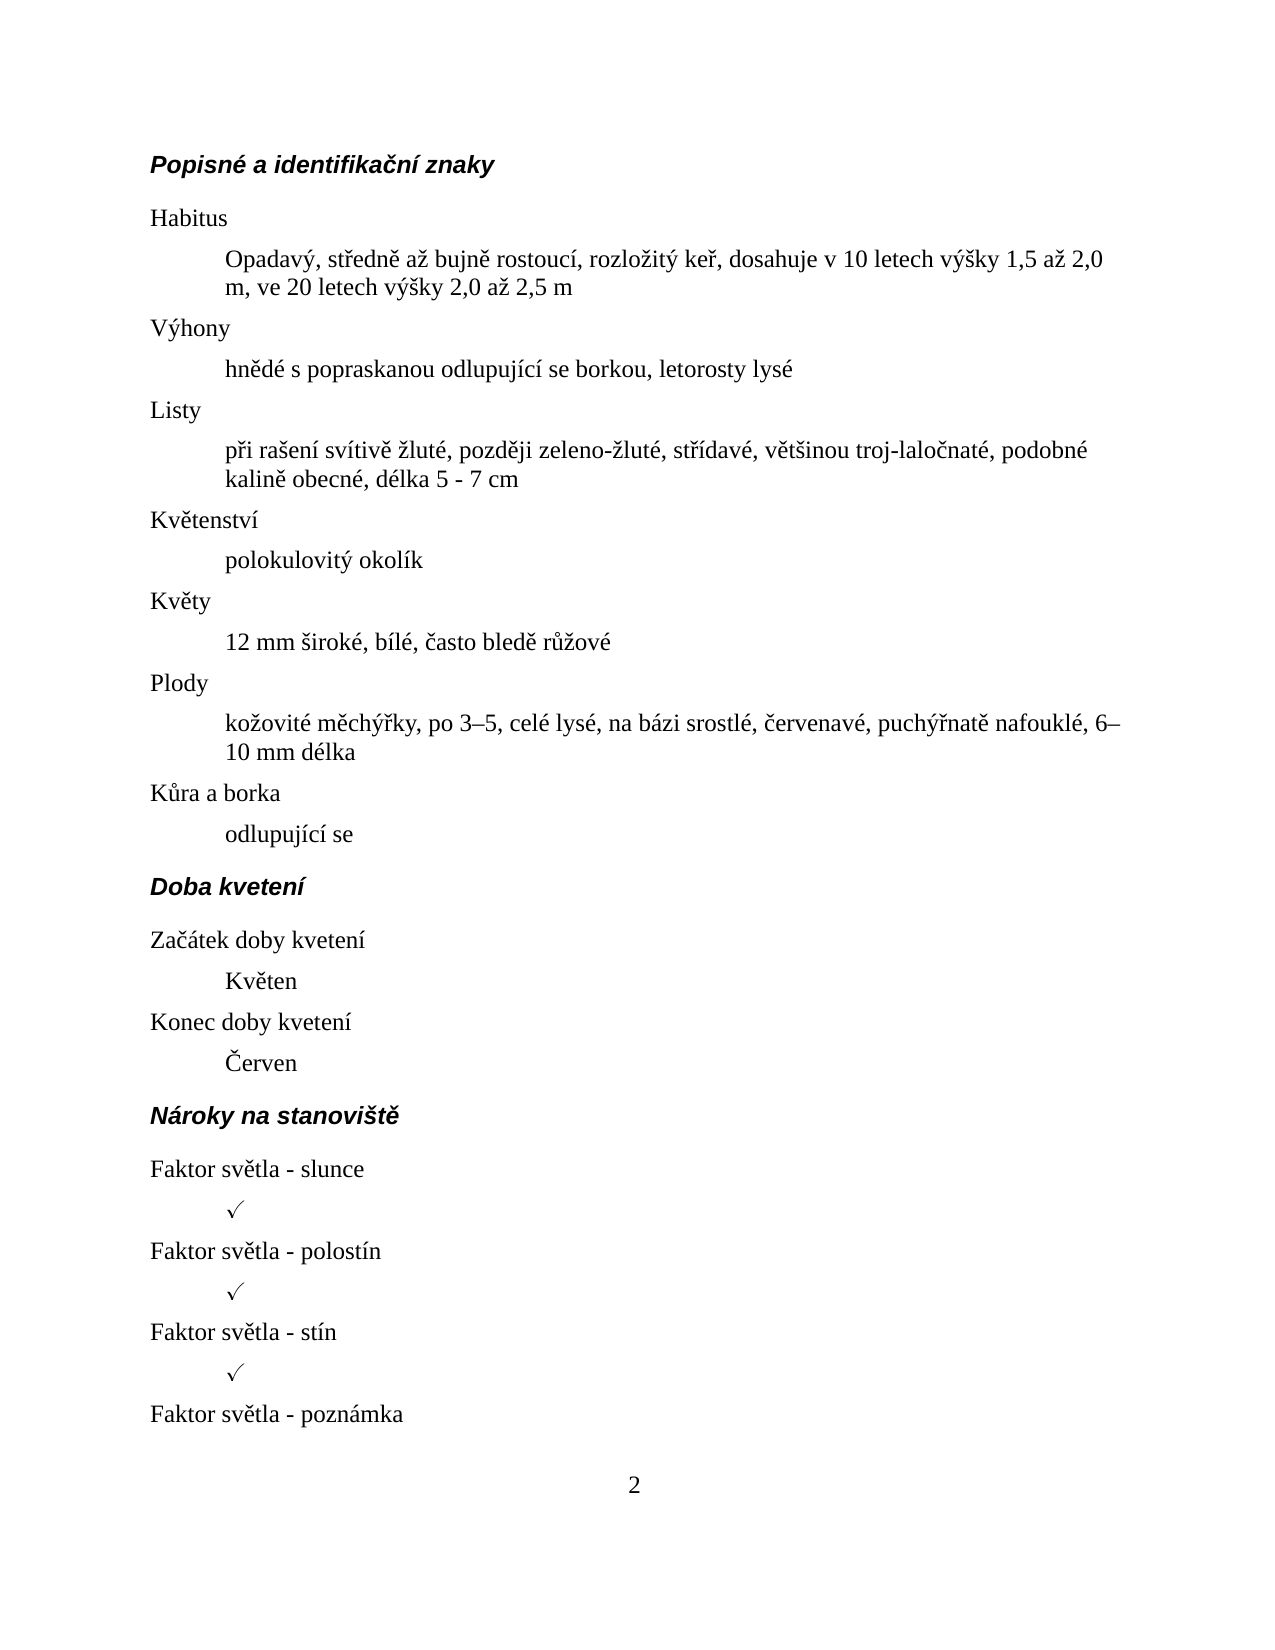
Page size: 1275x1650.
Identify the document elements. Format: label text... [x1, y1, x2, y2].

text při rašení svítivě žluté, později zeleno-žluté, střídavé, většinou troj-laločnaté, podobné kalině obecné, délka 5 - 7 cm [225, 435, 1125, 493]
text polokulovitý okolík [225, 546, 1125, 574]
text Faktor světla - poznámka [150, 1399, 1125, 1428]
subtitle Nároky na stanoviště [150, 1101, 1125, 1130]
text ✓ [225, 1195, 1125, 1224]
text 12 mm široké, bílé, často bledě růžové [225, 627, 1125, 656]
subtitle Doba kvetení [150, 872, 1125, 901]
text Plody [150, 668, 1125, 697]
text Výhony [150, 313, 1125, 342]
text kožovité měchýřky, po 3–5, celé lysé, na bázi srostlé, červenavé, puchýřnatě nafouklé, 6–10 mm délka [225, 708, 1125, 766]
text Habitus [150, 203, 1125, 232]
text ✓ [225, 1358, 1125, 1387]
text Květy [150, 586, 1125, 615]
text Faktor světla - stín [150, 1317, 1125, 1346]
text Faktor světla - slunce [150, 1154, 1125, 1183]
text hnědé s popraskanou odlupující se borkou, letorosty lysé [225, 354, 1125, 383]
text Konec doby kvetení [150, 1007, 1125, 1036]
text Květen [225, 966, 1125, 995]
text ✓ [225, 1277, 1125, 1305]
text odlupující se [225, 819, 1125, 847]
subtitle Popisné a identifikační znaky [150, 150, 1125, 178]
text Červen [225, 1048, 1125, 1076]
text Listy [150, 395, 1125, 423]
text Kůra a borka [150, 778, 1125, 807]
text Opadavý, středně až bujně rostoucí, rozložitý keř, dosahuje v 10 letech výšky 1,5 až 2,0 m, ve 20 letech výšky 2,0 až 2,5 m [225, 244, 1125, 301]
text Květenství [150, 505, 1125, 534]
text Začátek doby kvetení [150, 926, 1125, 954]
text Faktor světla - polostín [150, 1236, 1125, 1265]
